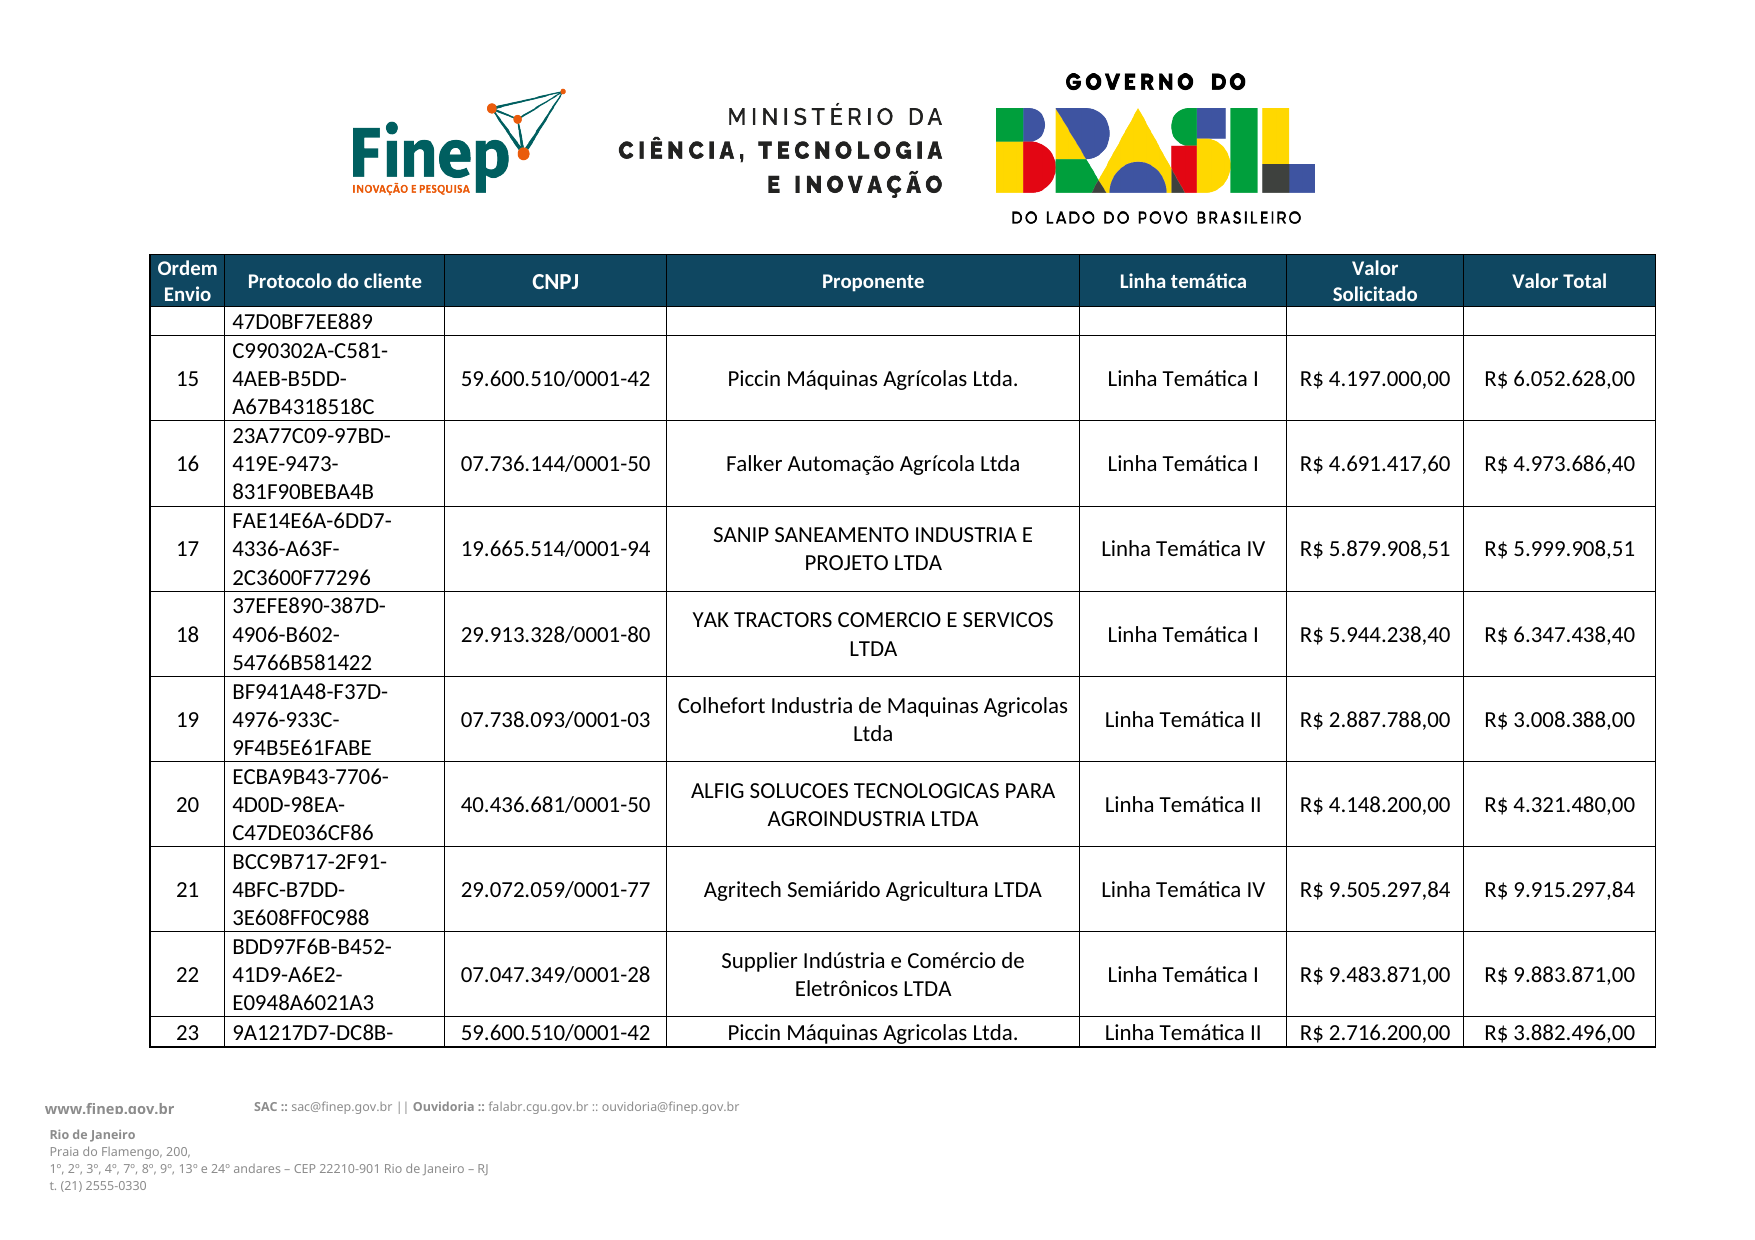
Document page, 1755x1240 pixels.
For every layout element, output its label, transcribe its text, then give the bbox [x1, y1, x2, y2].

table_cell FAE14E6A-6DD7-4336-A63F-2C3600F77296 [225, 507, 444, 591]
table_cell 07.738.093/0001-03 [445, 677, 666, 761]
table_cell 21 [151, 847, 224, 931]
table_header Ordem Envio [151, 255, 224, 306]
table_cell R$ 5.944.238,40 [1287, 592, 1463, 676]
table_cell 19.665.514/0001-94 [445, 507, 666, 591]
table_cell 16 [151, 421, 224, 506]
table_cell BF941A48-F37D-4976-933C-9F4B5E61FABE [225, 677, 444, 761]
table_cell 59.600.510/0001-42 [445, 1017, 666, 1046]
table_cell BCC9B717-2F91-4BFC-B7DD-3E608FF0C988 [225, 847, 444, 931]
table_cell Linha Temática II [1080, 677, 1286, 761]
table_cell 23 [151, 1017, 224, 1046]
table_cell Colhefort Industria de Maquinas Agricolas Ltda [667, 677, 1079, 761]
table_cell 07.047.349/0001-28 [445, 932, 666, 1016]
table_cell R$ 9.483.871,00 [1287, 932, 1463, 1016]
table_header Valor Total [1464, 255, 1655, 306]
table_cell 9A1217D7-DC8B- [225, 1017, 444, 1046]
table_cell R$ 6.347.438,40 [1464, 592, 1655, 676]
table_cell R$ 9.915.297,84 [1464, 847, 1655, 931]
table_cell [445, 307, 666, 335]
table_cell [1080, 307, 1286, 335]
table_cell BDD97F6B-B452-41D9-A6E2-E0948A6021A3 [225, 932, 444, 1016]
table_cell 15 [151, 336, 224, 420]
table_cell Agritech Semiárido Agricultura LTDA [667, 847, 1079, 931]
table_cell Linha Temática IV [1080, 847, 1286, 931]
table_cell Piccin Máquinas Agricolas Ltda. [667, 1017, 1079, 1046]
table_cell 47D0BF7EE889 [225, 307, 444, 335]
table_cell Linha Temática I [1080, 421, 1286, 506]
table_cell [1464, 307, 1655, 335]
table_cell 29.913.328/0001-80 [445, 592, 666, 676]
table_cell Linha Temática I [1080, 336, 1286, 420]
table_cell R$ 5.879.908,51 [1287, 507, 1463, 591]
table_cell 22 [151, 932, 224, 1016]
table_cell R$ 4.973.686,40 [1464, 421, 1655, 506]
table_header Valor Solicitado [1287, 255, 1463, 306]
table_cell Linha Temática I [1080, 932, 1286, 1016]
table_cell 37EFE890-387D-4906-B602-54766B581422 [225, 592, 444, 676]
table_cell [667, 307, 1079, 335]
table_cell Linha Temática II [1080, 762, 1286, 846]
table_cell YAK TRACTORS COMERCIO E SERVICOS LTDA [667, 592, 1079, 676]
table_cell R$ 4.197.000,00 [1287, 336, 1463, 420]
table_cell R$ 3.882.496,00 [1464, 1017, 1655, 1046]
table_cell 19 [151, 677, 224, 761]
table_header Linha temática [1080, 255, 1286, 306]
table_cell ALFIG SOLUCOES TECNOLOGICAS PARA AGROINDUSTRIA LTDA [667, 762, 1079, 846]
table_header CNPJ [445, 255, 666, 306]
table_cell R$ 6.052.628,00 [1464, 336, 1655, 420]
table_cell Linha Temática II [1080, 1017, 1286, 1046]
table_cell R$ 9.505.297,84 [1287, 847, 1463, 931]
table_cell Linha Temática IV [1080, 507, 1286, 591]
table_cell R$ 4.148.200,00 [1287, 762, 1463, 846]
table_cell Linha Temática I [1080, 592, 1286, 676]
table_cell R$ 5.999.908,51 [1464, 507, 1655, 591]
table_cell R$ 2.716.200,00 [1287, 1017, 1463, 1046]
table_cell 07.736.144/0001-50 [445, 421, 666, 506]
table_cell 29.072.059/0001-77 [445, 847, 666, 931]
table_cell 18 [151, 592, 224, 676]
table_cell Falker Automação Agrícola Ltda [667, 421, 1079, 506]
table_cell 23A77C09-97BD-419E-9473-831F90BEBA4B [225, 421, 444, 506]
table_cell C990302A-C581-4AEB-B5DD-A67B4318518C [225, 336, 444, 420]
table_cell 59.600.510/0001-42 [445, 336, 666, 420]
table_header Protocolo do cliente [225, 255, 444, 306]
table_cell Supplier Indústria e Comércio de Eletrônicos LTDA [667, 932, 1079, 1016]
table_cell 20 [151, 762, 224, 846]
table_cell ECBA9B43-7706-4D0D-98EA-C47DE036CF86 [225, 762, 444, 846]
table_cell [151, 307, 224, 335]
table_cell Piccin Máquinas Agrícolas Ltda. [667, 336, 1079, 420]
table_cell R$ 3.008.388,00 [1464, 677, 1655, 761]
table_cell 40.436.681/0001-50 [445, 762, 666, 846]
table_cell R$ 2.887.788,00 [1287, 677, 1463, 761]
table_cell R$ 9.883.871,00 [1464, 932, 1655, 1016]
table_cell R$ 4.691.417,60 [1287, 421, 1463, 506]
table_cell R$ 4.321.480,00 [1464, 762, 1655, 846]
table_cell 17 [151, 507, 224, 591]
table_cell [1287, 307, 1463, 335]
table_cell SANIP SANEAMENTO INDUSTRIA E PROJETO LTDA [667, 507, 1079, 591]
table_header Proponente [667, 255, 1079, 306]
